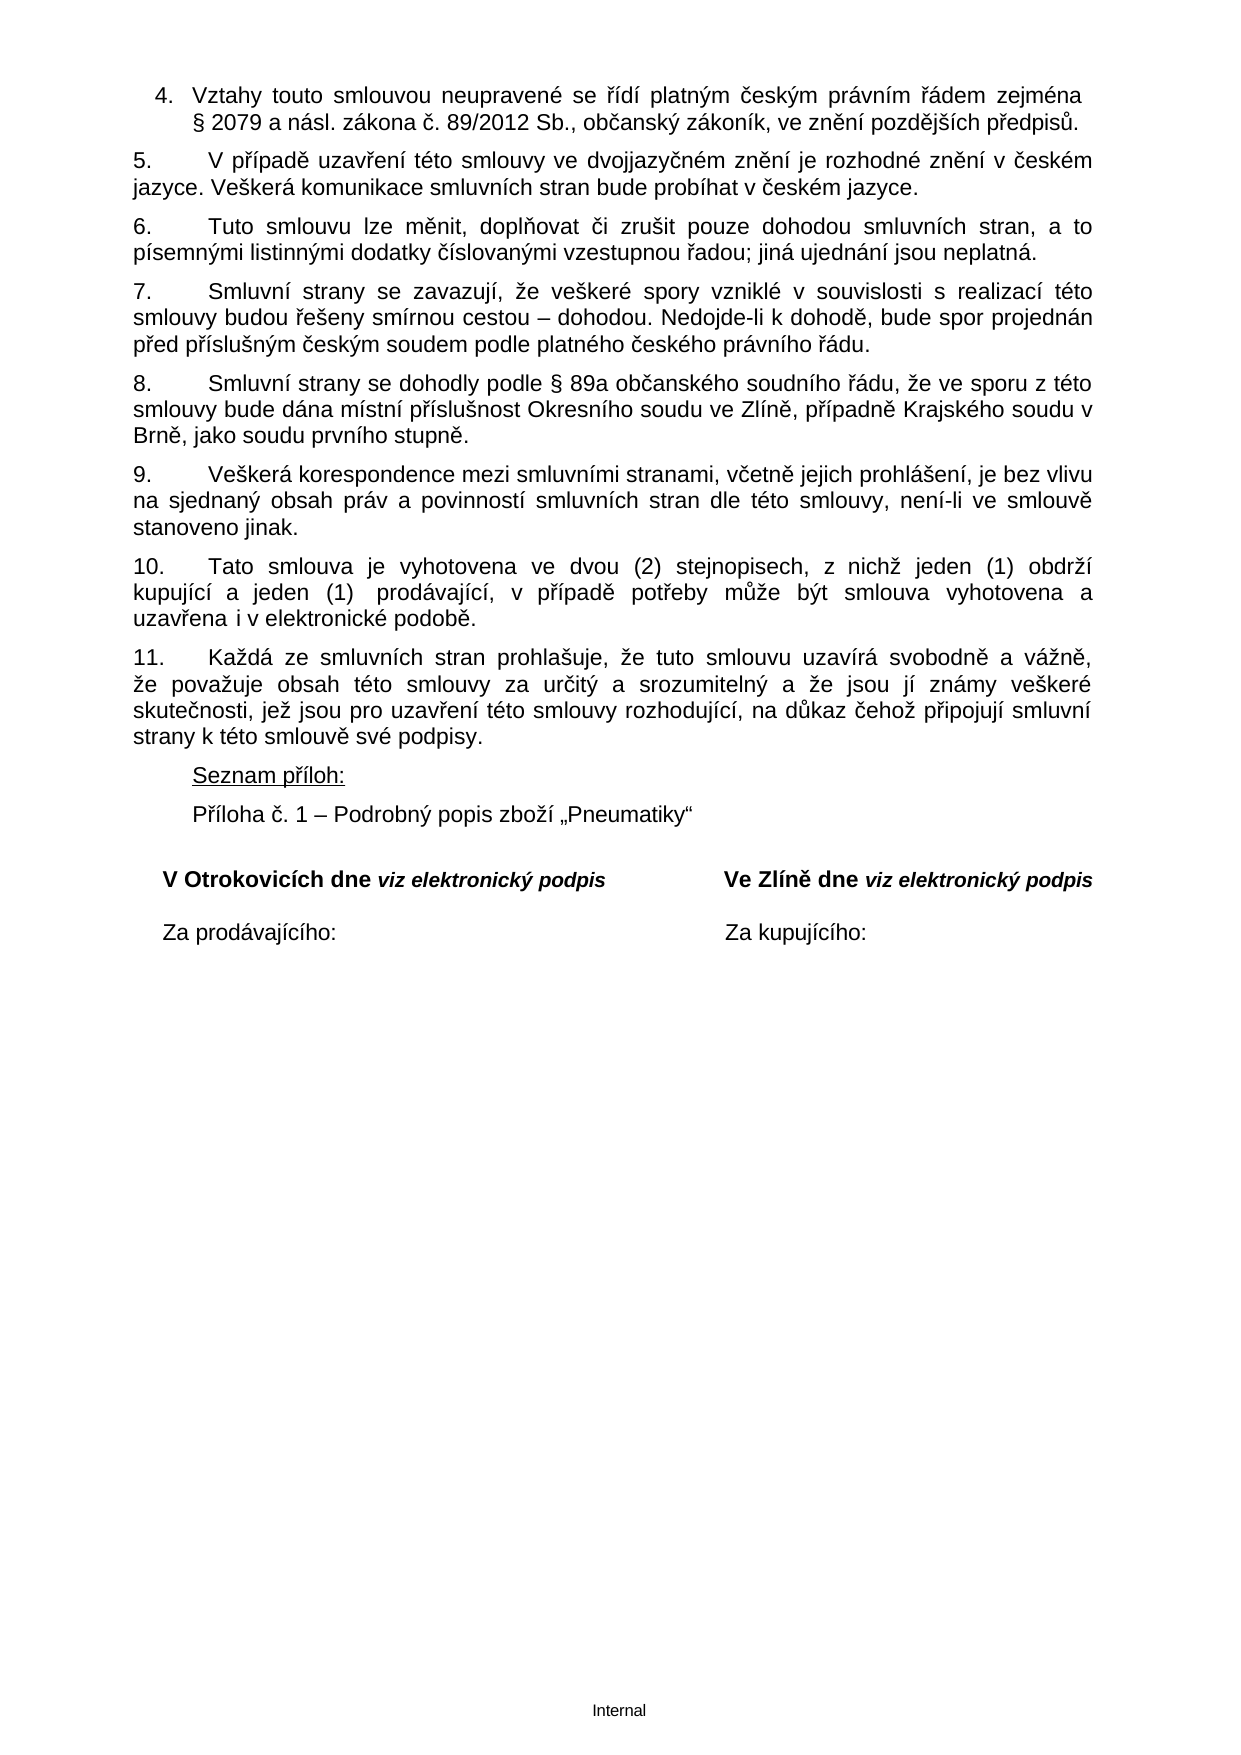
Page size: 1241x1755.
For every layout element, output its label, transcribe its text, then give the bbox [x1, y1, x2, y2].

list Tuto smlouvu lze měnit, doplňovat či zrušit pouze dohodou smluvních stran, a to písemnými listinnými dodatky číslovanými vzestupnou řadou; jiná ujednání jsou neplatná. [133, 213, 1093, 266]
text § 2079 a násl. zákona č. 89/2012 Sb., občanský zákoník, ve znění pozdějších předpisů. [192, 109, 1123, 135]
text V Otrokovicích dne viz elektronický podpis Ve Zlíně dne viz elektronický podpis [162, 866, 1123, 893]
list Tato smlouva je vyhotovena ve dvou (2) stejnopisech, z nichž jeden (1) obdrží kupující a jeden (1) prodávající, v případě potřeby může být smlouva vyhotovena a uzavřena i v elektronické podobě. [133, 553, 1093, 632]
list Smluvní strany se zavazují, že veškeré spory vzniklé v souvislosti s realizací této smlouvy budou řešeny smírnou cestou – dohodou. Nedojde-li k dohodě, bude spor projednán před příslušným českým soudem podle platného českého právního řádu. [133, 278, 1093, 357]
list Každá ze smluvních stran prohlašuje, že tuto smlouvu uzavírá svobodně a vážně, že považuje obsah této smlouvy za určitý a srozumitelný a že jsou jí známy veškeré skutečnosti, jež jsou pro uzavření této smlouvy rozhodující, na důkaz čehož připojují smluvní strany k této smlouvě své podpisy. [133, 644, 1093, 750]
list Smluvní strany se dohodly podle § 89a občanského soudního řádu, že ve sporu z této smlouvy bude dána místní příslušnost Okresního soudu ve Zlíně, případně Krajského soudu v Brně, jako soudu prvního stupně. [133, 369, 1093, 449]
list V případě uzavření této smlouvy ve dvojjazyčném znění je rozhodné znění v českém jazyce. Veškerá komunikace smluvních stran bude probíhat v českém jazyce. [133, 147, 1093, 200]
list Veškerá korespondence mezi smluvními stranami, včetně jejich prohlášení, je bez vlivu na sjednaný obsah práv a povinností smluvních stran dle této smlouvy, není-li ve smlouvě stanoveno jinak. [133, 461, 1093, 540]
list Vztahy touto smlouvou neupravené se řídí platným českým právním řádem zejména [154, 82, 1123, 109]
text Seznam příloh: [192, 762, 1123, 788]
text Příloha č. 1 – Podrobný popis zboží „Pneumatiky“ [192, 801, 1123, 827]
text Za prodávajícího: Za kupujícího: [162, 919, 1123, 945]
